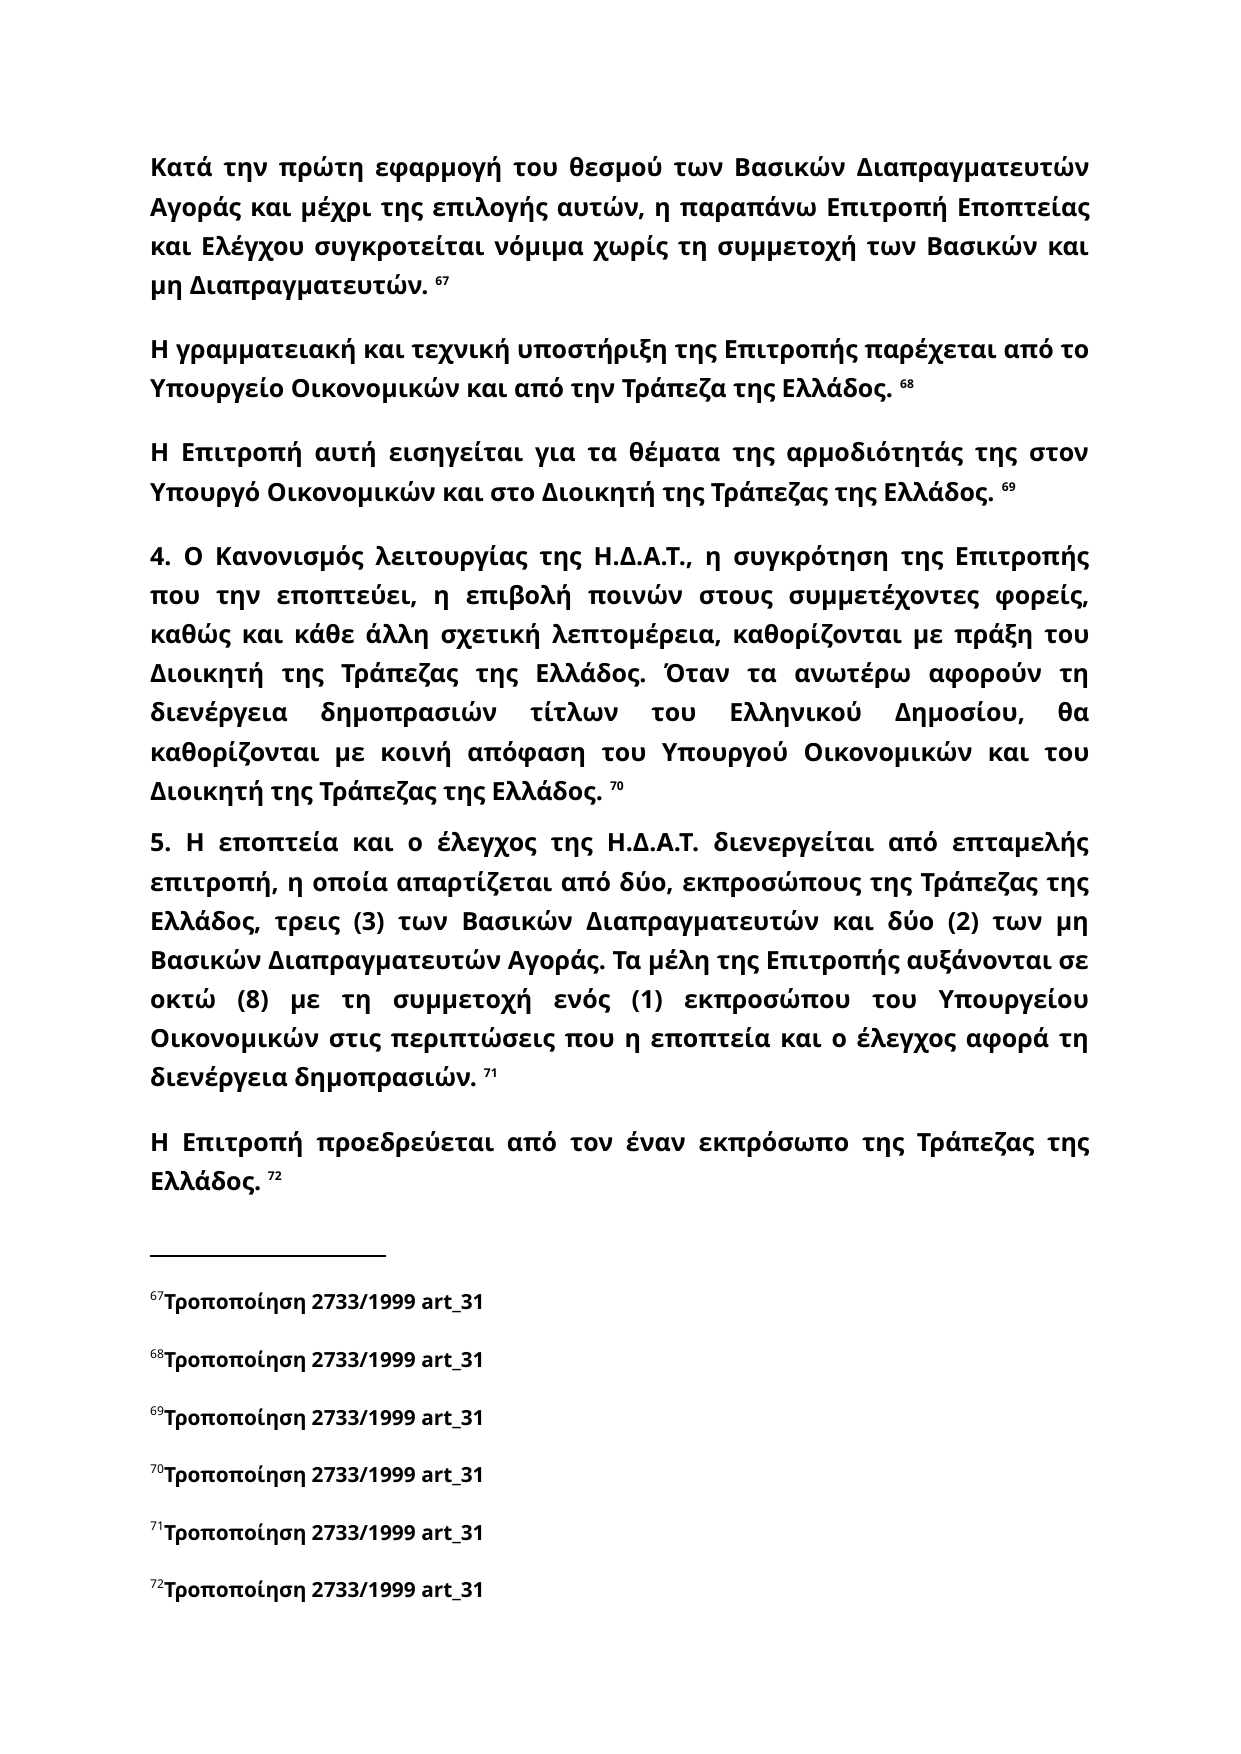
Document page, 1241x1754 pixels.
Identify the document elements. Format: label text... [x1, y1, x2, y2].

text Τροποποίηση 2733/1999 art_31 [150, 1576, 1090, 1604]
text Η Επιτροπή αυτή εισηγείται για τα θέματα της αρμοδιότητάς της στον Υπουργό Οικονομικών και στο Διοικητή της Τράπεζας της Ελλάδος. [150, 435, 1090, 508]
text Κατά την πρώτη εφαρμογή του θεσμού των Βασικών Διαπραγματευτών Αγοράς και μέχρι της επιλογής αυτών, η παραπάνω Επιτροπή Εποπτείας και Ελέγχου συγκροτείται νόμιμα χωρίς τη συμμετοχή των Βασικών και μη Διαπραγματευτών. [150, 150, 1090, 302]
text Η γραμματειακή και τεχνική υποστήριξη της Επιτροπής παρέχεται από το Υπουργείο Οικονομικών και από την Τράπεζα της Ελλάδος. [150, 332, 1090, 405]
text Τροποποίηση 2733/1999 art_31 [150, 1287, 1090, 1316]
text Τροποποίηση 2733/1999 art_31 [150, 1460, 1090, 1489]
text Τροποποίηση 2733/1999 art_31 [150, 1518, 1090, 1546]
text 5. Η εποπτεία και ο έλεγχος της Η.Δ.Α.Τ. διενεργείται από επταμελής επιτροπή, η οποία απαρτίζεται από δύο, εκπροσώπους της Τράπεζας της Ελλάδος, τρεις (3) των Βασικών Διαπραγματευτών και δύο (2) των μη Βασικών Διαπραγματευτών Αγοράς. Τα μέλη της Επιτροπής αυξάνονται σε οκτώ (8) με τη συμμετοχή ενός (1) εκπροσώπου του Υπουργείου Οικονομικών στις περιπτώσεις που η εποπτεία και ο έλεγχος αφορά τη διενέργεια δημοπρασιών. [150, 825, 1090, 1094]
text 4. Ο Κανονισμός λειτουργίας της Η.Δ.Α.Τ., η συγκρότηση της Επιτροπής που την εποπτεύει, η επιβολή ποινών στους συμμετέχοντες φορείς, καθώς και κάθε άλλη σχετική λεπτομέρεια, καθορίζονται με πράξη του Διοικητή της Τράπεζας της Ελλάδος. Όταν τα ανωτέρω αφορούν τη διενέργεια δημοπρασιών τίτλων του Ελληνικού Δημοσίου, θα καθορίζονται με κοινή απόφαση του Υπουργού Οικονομικών και του Διοικητή της Τράπεζας της Ελλάδος. [150, 538, 1090, 807]
text Η Επιτροπή προεδρεύεται από τον έναν εκπρόσωπο της Τράπεζας της Ελλάδος. [150, 1124, 1090, 1197]
text Τροποποίηση 2733/1999 art_31 [150, 1403, 1090, 1431]
text Τροποποίηση 2733/1999 art_31 [150, 1345, 1090, 1373]
